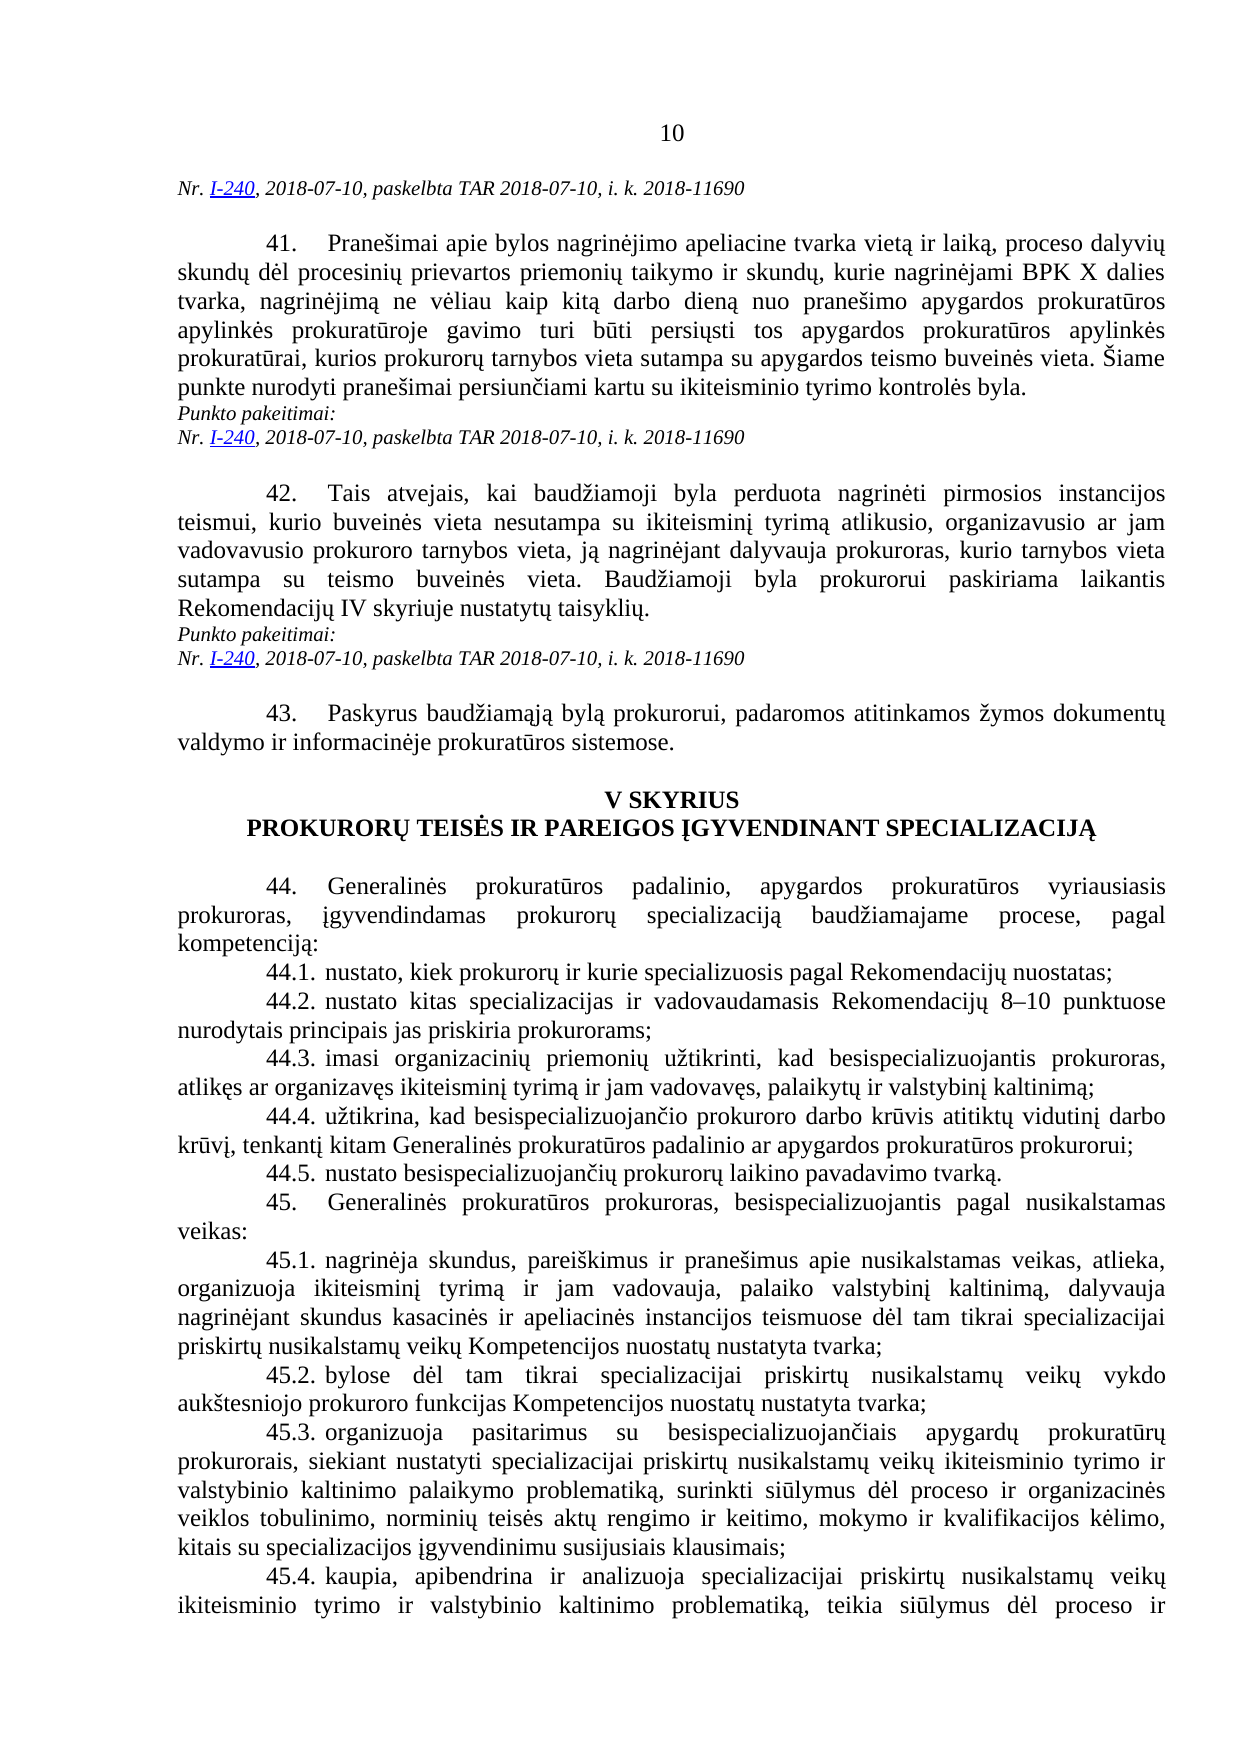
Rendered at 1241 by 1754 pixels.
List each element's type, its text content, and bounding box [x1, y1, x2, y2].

text Nr. I-240, 2018-07-10, paskelbta TAR 2018-07-10, i. k. 2018-11690 [177, 425, 1166, 449]
text 45.1. nagrinėja skundus, pareiškimus ir pranešimus apie nusikalstamas veikas, atlieka, organizuoja ikiteisminį tyrimą ir jam vadovauja, palaiko valstybinį kaltinimą, dalyvauja nagrinėjant skundus kasacinės ir apeliacinės instancijos teismuose dėl tam tikrai specializacijai priskirtų nusikalstamų veikų Kompetencijos nuostatų nustatyta tvarka; [177, 1245, 1166, 1360]
text 45.3. organizuoja pasitarimus su besispecializuojančiais apygardų prokuratūrų prokurorais, siekiant nustatyti specializacijai priskirtų nusikalstamų veikų ikiteisminio tyrimo ir valstybinio kaltinimo palaikymo problematiką, surinkti siūlymus dėl proceso ir organizacinės veiklos tobulinimo, norminių teisės aktų rengimo ir keitimo, mokymo ir kvalifikacijos kėlimo, kitais su specializacijos įgyvendinimu susijusiais klausimais; [177, 1417, 1166, 1561]
text 44.4. užtikrina, kad besispecializuojančio prokuroro darbo krūvis atitiktų vidutinį darbo krūvį, tenkantį kitam Generalinės prokuratūros padalinio ar apygardos prokuratūros prokurorui; [177, 1101, 1166, 1158]
text 44.5. nustato besispecializuojančių prokurorų laikino pavadavimo tvarką. [177, 1158, 1166, 1187]
text PROKURORŲ TEISĖS IR PAREIGOS ĮGYVENDINANT SPECIALIZACIJĄ [177, 813, 1166, 842]
text 43. Paskyrus baudžiamąją bylą prokurorui, padaromos atitinkamos žymos dokumentų valdymo ir informacinėje prokuratūros sistemose. [177, 698, 1166, 756]
text 45. Generalinės prokuratūros prokuroras, besispecializuojantis pagal nusikalstamas veikas: [177, 1187, 1166, 1245]
text Nr. I-240, 2018-07-10, paskelbta TAR 2018-07-10, i. k. 2018-11690 [177, 646, 1166, 670]
text 44. Generalinės prokuratūros padalinio, apygardos prokuratūros vyriausiasis prokuroras, įgyvendindamas prokurorų specializaciją baudžiamajame procese, pagal kompetenciją: [177, 871, 1166, 957]
text 41. Pranešimai apie bylos nagrinėjimo apeliacine tvarka vietą ir laiką, proceso dalyvių skundų dėl procesinių prievartos priemonių taikymo ir skundų, kurie nagrinėjami BPK X dalies tvarka, nagrinėjimą ne vėliau kaip kitą darbo dieną nuo pranešimo apygardos prokuratūros apylinkės prokuratūroje gavimo turi būti persiųsti tos apygardos prokuratūros apylinkės prokuratūrai, kurios prokurorų tarnybos vieta sutampa su apygardos teismo buveinės vieta. Šiame punkte nurodyti pranešimai persiunčiami kartu su ikiteisminio tyrimo kontrolės byla. [177, 228, 1166, 401]
text Nr. I-240, 2018-07-10, paskelbta TAR 2018-07-10, i. k. 2018-11690 [177, 176, 1166, 200]
text 45.2. bylose dėl tam tikrai specializacijai priskirtų nusikalstamų veikų vykdo aukštesniojo prokuroro funkcijas Kompetencijos nuostatų nustatyta tvarka; [177, 1360, 1166, 1417]
text Punkto pakeitimai: [177, 401, 1166, 425]
text 44.1. nustato, kiek prokurorų ir kurie specializuosis pagal Rekomendacijų nuostatas; [177, 957, 1166, 986]
text 44.3. imasi organizacinių priemonių užtikrinti, kad besispecializuojantis prokuroras, atlikęs ar organizavęs ikiteisminį tyrimą ir jam vadovavęs, palaikytų ir valstybinį kaltinimą; [177, 1043, 1166, 1101]
text 44.2. nustato kitas specializacijas ir vadovaudamasis Rekomendacijų 8–10 punktuose nurodytais principais jas priskiria prokurorams; [177, 986, 1166, 1043]
text V SKYRIUS [177, 785, 1166, 813]
text Punkto pakeitimai: [177, 622, 1166, 646]
text 42. Tais atvejais, kai baudžiamoji byla perduota nagrinėti pirmosios instancijos teismui, kurio buveinės vieta nesutampa su ikiteisminį tyrimą atlikusio, organizavusio ar jam vadovavusio prokuroro tarnybos vieta, ją nagrinėjant dalyvauja prokuroras, kurio tarnybos vieta sutampa su teismo buveinės vieta. Baudžiamoji byla prokurorui paskiriama laikantis Rekomendacijų IV skyriuje nustatytų taisyklių. [177, 478, 1166, 622]
text 45.4. kaupia, apibendrina ir analizuoja specializacijai priskirtų nusikalstamų veikų ikiteisminio tyrimo ir valstybinio kaltinimo problematiką, teikia siūlymus dėl proceso ir [177, 1561, 1166, 1618]
